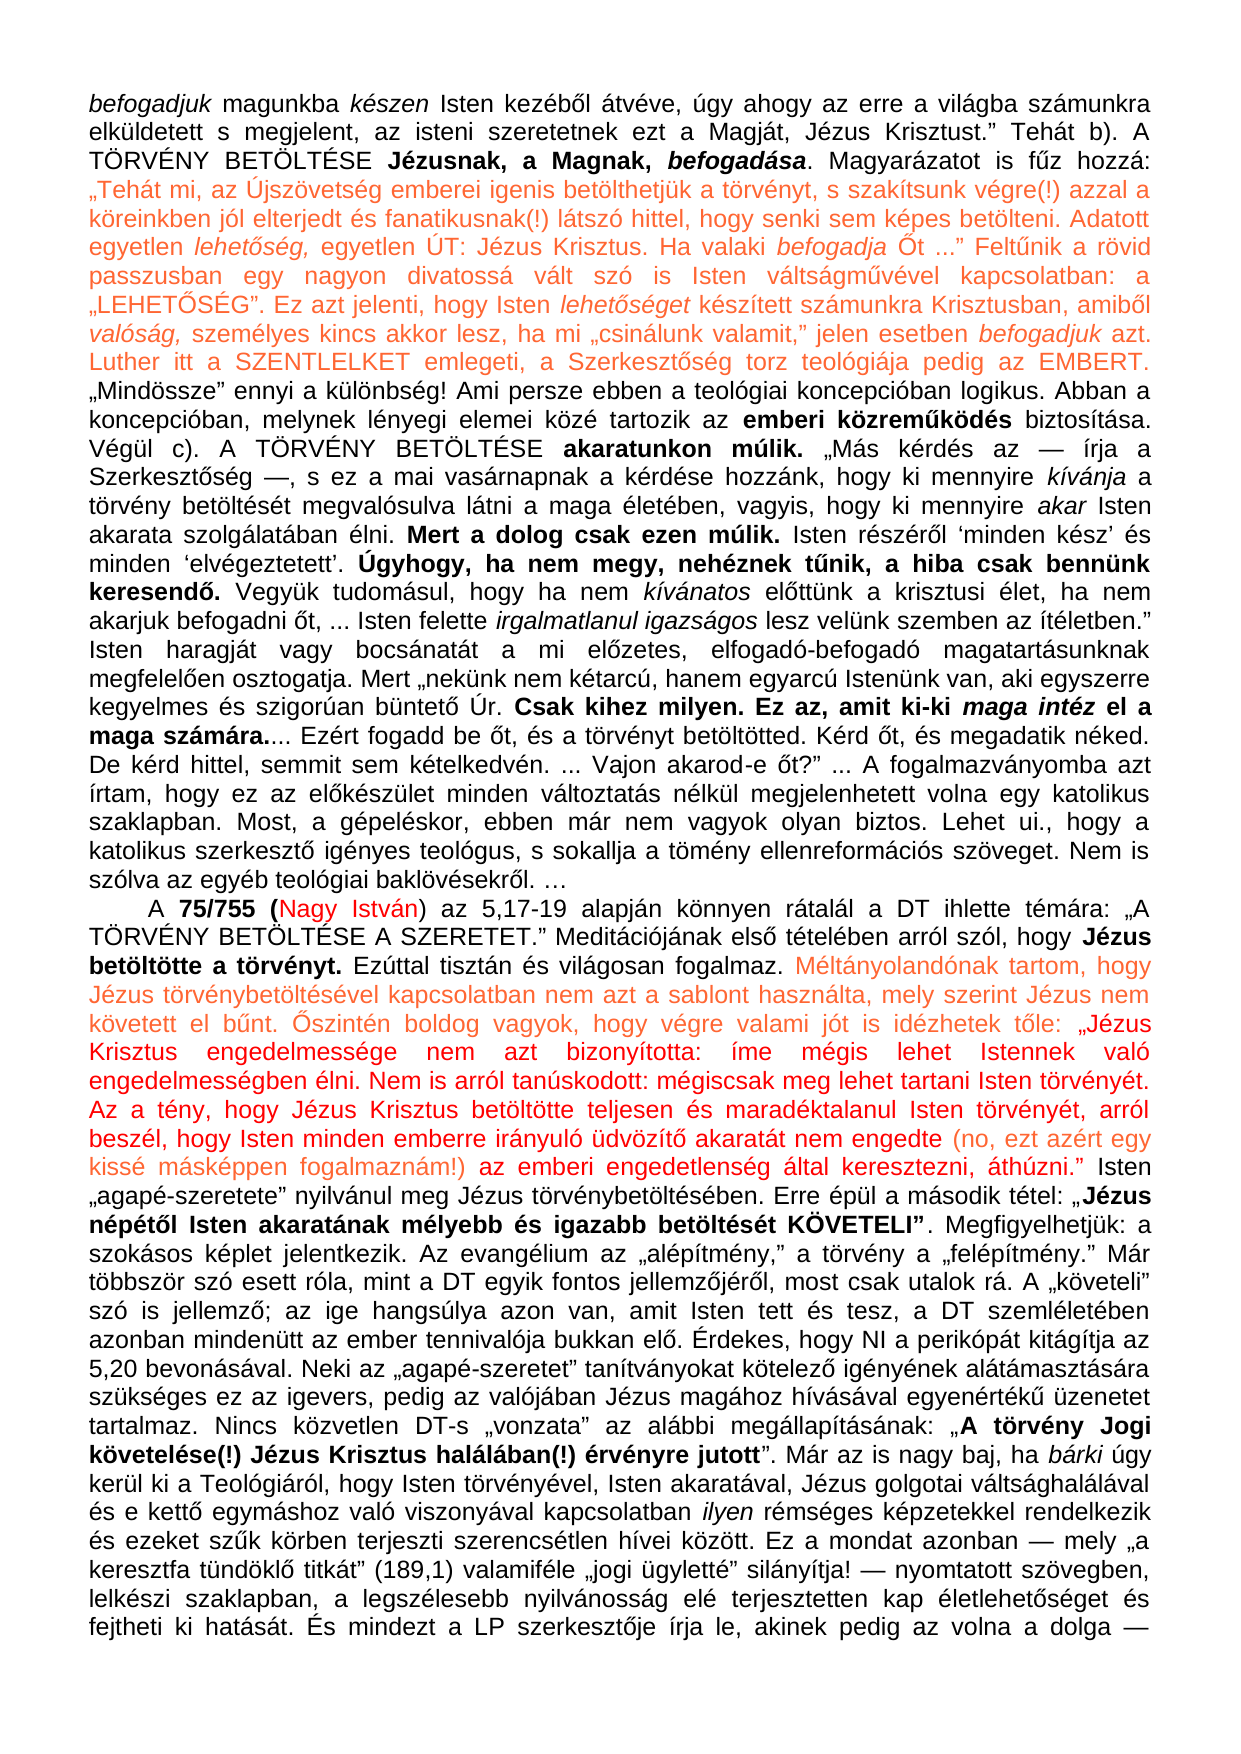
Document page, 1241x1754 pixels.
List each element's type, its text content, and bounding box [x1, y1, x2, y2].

text A 75/755 (Nagy István) az 5,17-19 alapján könnyen rátalál a DT ihlette témára: „A TÖRVÉNY BETÖLTÉSE A SZERETET.” Meditációjának első tételében arról szól, hogy Jézus betöltötte a törvényt. Ezúttal tisztán és világosan fogalmaz. Méltányolandónak tartom, hogy Jézus törvénybetöltésével kapcsolatban nem azt a sablont használta, mely szerint Jézus nem követett el bűnt. Őszintén boldog vagyok, hogy végre valami jót is idézhetek tőle: „Jézus Krisztus engedelmessége nem azt bizonyította: íme mégis lehet Istennek való engedelmességben élni. Nem is arról tanúskodott: mégiscsak meg lehet tartani Isten törvényét. Az a tény, hogy Jézus Krisztus betöltötte teljesen és maradéktalanul Isten törvényét, arról beszél, hogy Isten minden emberre irányuló üdvözítő akaratát nem engedte (no, ezt azért egy kissé másképpen fogalmaznám!) az emberi engedetlenség által keresztezni, áthúzni.” Isten „agapé-szeretete” nyilvánul meg Jézus törvénybetöltésében. Erre épül a második tétel: „Jézus népétől Isten akaratának mélyebb és igazabb betöltését KÖVETELI”. Megfigyelhetjük: a szokásos képlet jelentkezik. Az evangélium az „alépítmény,” a törvény a „felépítmény.” Már többször szó esett róla, mint a DT egyik fontos jellemzőjéről, most csak utalok rá. A „követeli” szó is jellemző; az ige hangsúlya azon van, amit Isten tett és tesz, a DT szemléletében azonban mindenütt az ember tennivalója bukkan elő. Érdekes, hogy NI a perikópát kitágítja az 5,20 bevonásával. Neki az „agapé-szeretet” tanítványokat kötelező igényének alátámasztására szükséges ez az igevers, pedig az valójában Jézus magához hívásával egyenértékű üzenetet tartalmaz. Nincs közvetlen DT-s „vonzata” az alábbi megállapításának: „A törvény Jogi követelése(!) Jézus Krisztus halálában(!) érvényre jutott”. Már az is nagy baj, ha bárki úgy kerül ki a Teológiáról, hogy Isten törvényével, Isten akaratával, Jézus golgotai váltsághalálával és e kettő egymáshoz való viszonyával kapcsolatban ilyen rémséges képzetekkel rendelkezik és ezeket szűk körben terjeszti szerencsétlen hívei között. Ez a mondat azonban ― mely „a keresztfa tündöklő titkát” (189,1) valamiféle „jogi ügyletté” silányítja! ― nyomtatott szövegben, lelkészi szaklapban, a legszélesebb nyilvánosság elé terjesztetten kap életlehetőséget és fejtheti ki hatását. És mindezt a LP szerkesztője írja le, akinek pedig az volna a dolga ― [88, 893, 1152, 1641]
text befogadjuk magunkba készen Isten kezéből átvéve, úgy ahogy az erre a világba számunkra elküldetett s megjelent, az isteni szeretetnek ezt a Magját, Jézus Krisztust.” Tehát b). A TÖRVÉNY BETÖLTÉSE Jézusnak, a Magnak, befogadása. Magyarázatot is fűz hozzá: „Tehát mi, az Újszövetség emberei igenis betölthetjük a törvényt, s szakítsunk végre(!) azzal a köreinkben jól elterjedt és fanatikusnak(!) látszó hittel, hogy senki sem képes betölteni. Adatott egyetlen lehetőség, egyetlen ÚT: Jézus Krisztus. Ha valaki befogadja Őt ...” Feltűnik a rövid passzusban egy nagyon divatossá vált szó is Isten váltságművével kapcsolatban: a „LEHETŐSÉG”. Ez azt jelenti, hogy Isten lehetőséget készített számunkra Krisztusban, amiből valóság, személyes kincs akkor lesz, ha mi „csinálunk valamit,” jelen esetben befogadjuk azt. Luther itt a SZENTLELKET emlegeti, a Szerkesztőség torz teológiája pedig az EMBERT. „Mindössze” ennyi a különbség! Ami persze ebben a teológiai koncepcióban logikus. Abban a koncepcióban, melynek lényegi elemei közé tartozik az emberi közreműködés biztosítása. Végül c). A TÖRVÉNY BETÖLTÉSE akaratunkon múlik. „Más kérdés az ― írja a Szerkesztőség ―, s ez a mai vasárnapnak a kérdése hozzánk, hogy ki mennyire kívánja a törvény betöltését megvalósulva látni a maga életében, vagyis, hogy ki mennyire akar Isten akarata szolgálatában élni. Mert a dolog csak ezen múlik. Isten részéről ‘minden kész’ és minden ‘elvégeztetett’. Úgyhogy, ha nem megy, nehéznek tűnik, a hiba csak bennünk keresendő. Vegyük tudomásul, hogy ha nem kívánatos előttünk a krisztusi élet, ha nem akarjuk befogadni őt, ... Isten felette irgalmatlanul igazságos lesz velünk szemben az ítéletben.” Isten haragját vagy bocsánatát a mi előzetes, elfogadó-befogadó magatartásunknak megfelelően osztogatja. Mert „nekünk nem kétarcú, hanem egyarcú Istenünk van, aki egyszerre kegyelmes és szigorúan büntető Úr. Csak kihez milyen. Ez az, amit ki-ki maga intéz el a maga számára.... Ezért fogadd be őt, és a törvényt betöltötted. Kérd őt, és megadatik néked. De kérd hittel, semmit sem kételkedvén. ... Vajon akarod‑e őt?” ... A fogalmazványomba azt írtam, hogy ez az előkészület minden változtatás nélkül megjelenhetett volna egy katolikus szaklapban. Most, a gépeléskor, ebben már nem vagyok olyan biztos. Lehet ui., hogy a katolikus szerkesztő igényes teológus, s sokallja a tömény ellenreformációs szöveget. Nem is szólva az egyéb teológiai baklövésekről. … [88, 88, 1152, 893]
